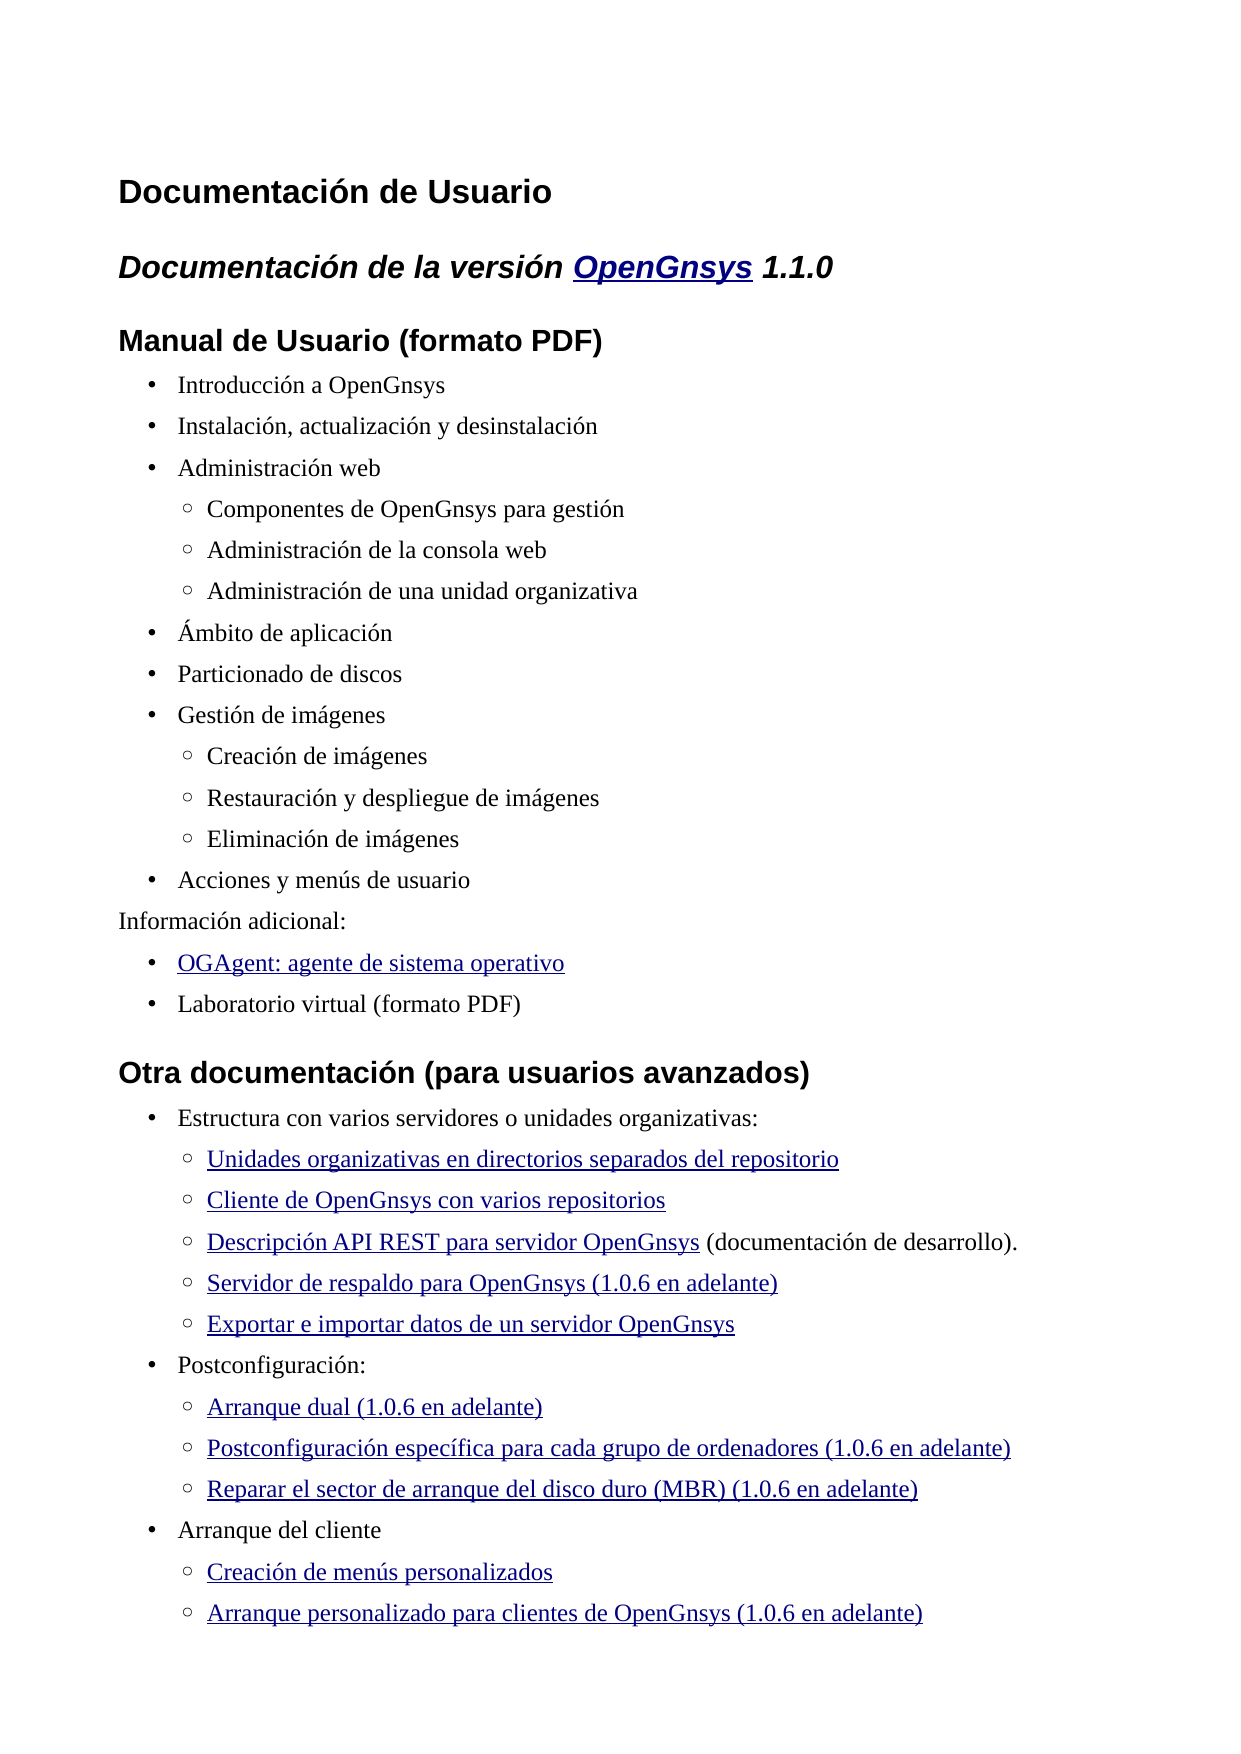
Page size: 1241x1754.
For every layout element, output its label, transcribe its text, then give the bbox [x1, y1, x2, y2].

list Gestión de imágenes [148, 700, 1122, 729]
list Unidades organizativas en directorios separados del repositorio [177, 1144, 1122, 1173]
list Postconfiguración: [148, 1351, 1122, 1379]
list Ámbito de aplicación [148, 618, 1122, 646]
list Administración web [148, 453, 1122, 481]
list OGAgent: agente de sistema operativo [148, 948, 1122, 976]
list Restauración y despliegue de imágenes [177, 783, 1122, 811]
list Acciones y menús de usuario [148, 865, 1122, 894]
list Componentes de OpenGnsys para gestión [177, 494, 1122, 523]
list Instalación, actualización y desinstalación [148, 411, 1122, 440]
list Servidor de respaldo para OpenGnsys (1.0.6 en adelante) [177, 1268, 1122, 1297]
list Laboratorio virtual (formato PDF) [148, 989, 1122, 1018]
list Reparar el sector de arranque del disco duro (MBR) (1.0.6 en adelante) [177, 1474, 1122, 1503]
list Arranque del cliente [148, 1516, 1122, 1544]
subtitle Manual de Usuario (formato PDF) [118, 322, 1122, 358]
list Introducción a OpenGnsys [148, 370, 1122, 399]
subtitle Otra documentación (para usuarios avanzados) [118, 1055, 1122, 1091]
list Eliminación de imágenes [177, 824, 1122, 853]
text Información adicional: [118, 906, 1122, 935]
list Estructura con varios servidores o unidades organizativas: [148, 1103, 1122, 1132]
list Arranque personalizado para clientes de OpenGnsys (1.0.6 en adelante) [177, 1598, 1122, 1627]
subtitle Documentación de la versión OpenGnsys 1.1.0 [118, 248, 1122, 285]
list Particionado de discos [148, 659, 1122, 688]
list Exportar e importar datos de un servidor OpenGnsys [177, 1309, 1122, 1338]
list Administración de una unidad organizativa [177, 576, 1122, 605]
subtitle Documentación de Usuario [118, 172, 1122, 211]
list Postconfiguración específica para cada grupo de ordenadores (1.0.6 en adelante) [177, 1433, 1122, 1462]
list Arranque dual (1.0.6 en adelante) [177, 1392, 1122, 1421]
list Cliente de OpenGnsys con varios repositorios [177, 1186, 1122, 1214]
list Descripción API REST para servidor OpenGnsys (documentación de desarrollo). [177, 1227, 1122, 1256]
list Administración de la consola web [177, 535, 1122, 564]
list Creación de menús personalizados [177, 1557, 1122, 1586]
list Creación de imágenes [177, 741, 1122, 770]
